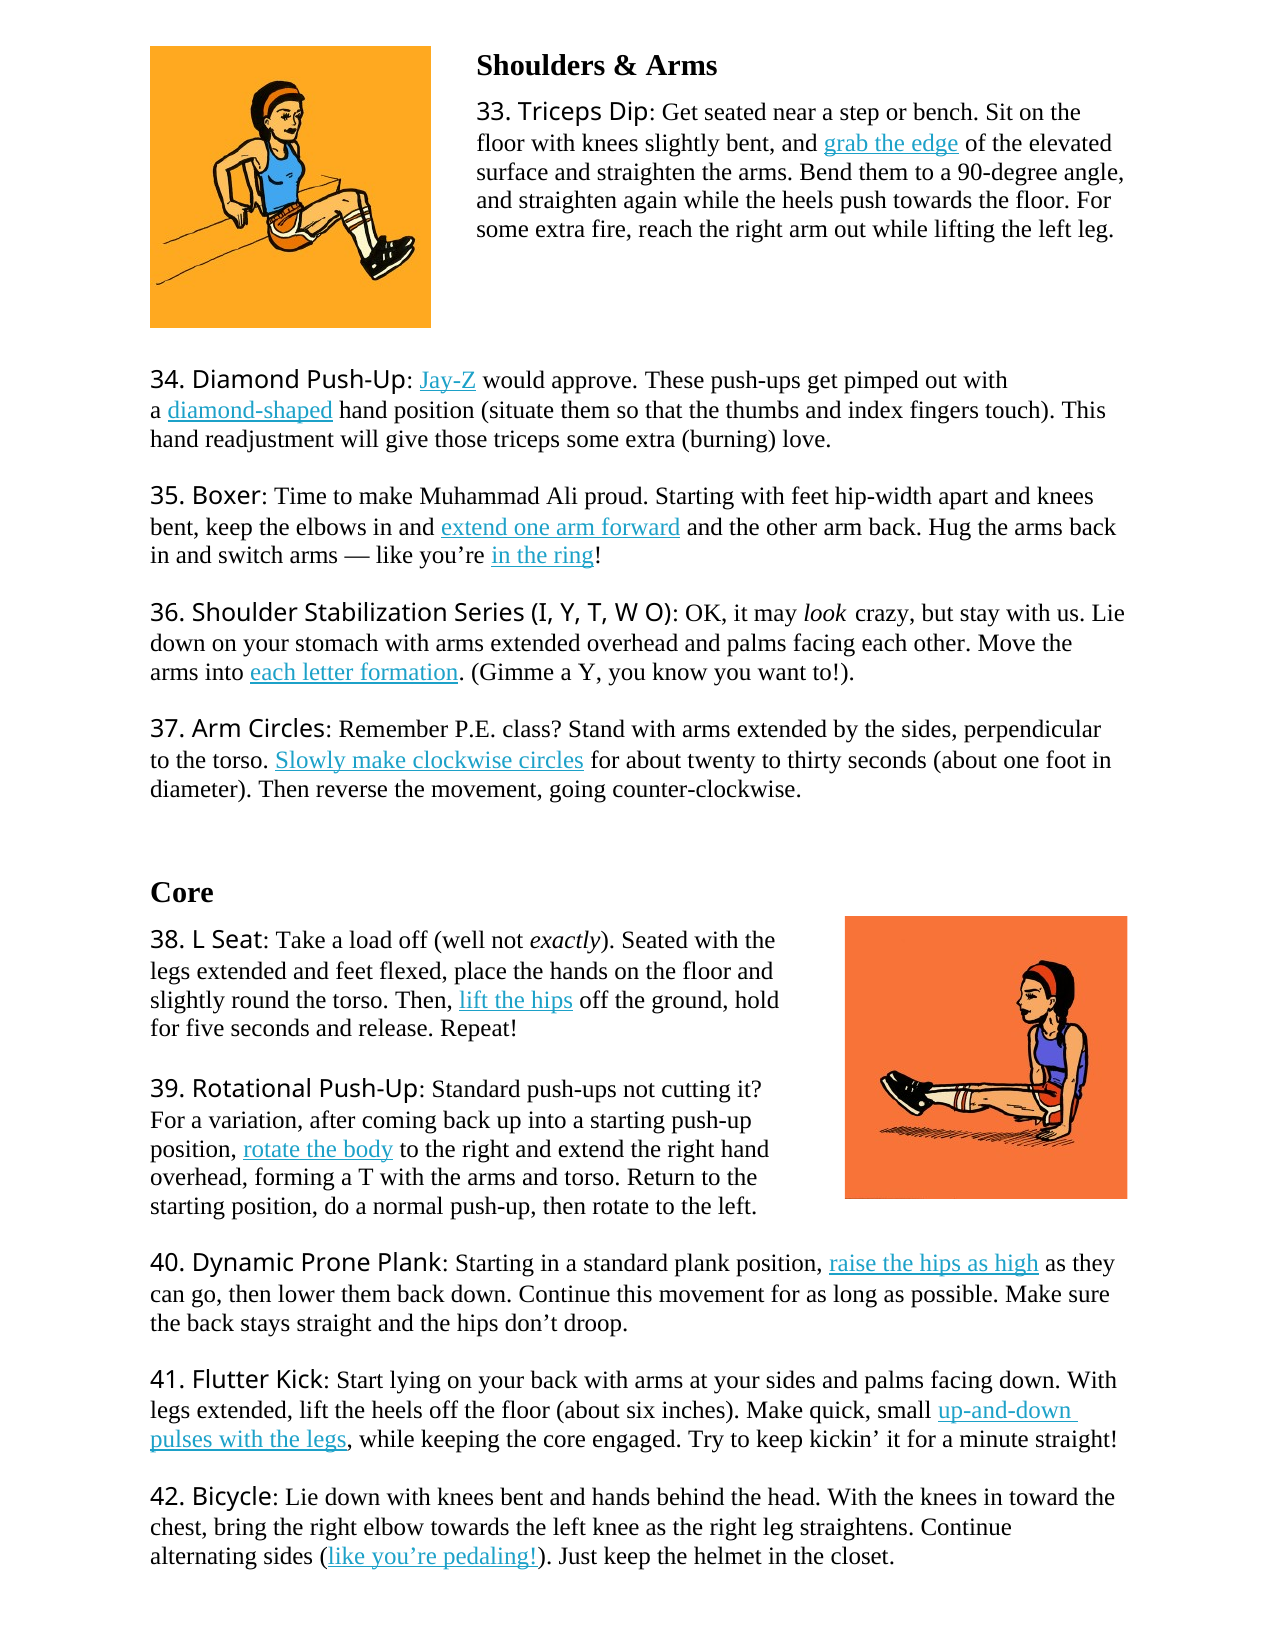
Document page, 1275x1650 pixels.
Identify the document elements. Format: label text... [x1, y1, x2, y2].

text 34. Diamond Push-Up: Jay-Z would approve. These push-ups get pimped out with a diamond-shaped hand position (situate them so that the thumbs and index fingers touch). This hand readjustment will give those triceps some extra (burning) love. [150, 361, 1125, 453]
picture [844, 916, 1128, 1199]
text 36. Shoulder Stabilization Series (I, Y, T, W O): OK, it may look crazy, but stay with us. Lie down on your stomach with arms extended overhead and palms facing each other. Move the arms into each letter formation. (Gimme a Y, you know you want to!). [150, 594, 1125, 686]
subtitle Shoulders & Arms [431, 47, 1125, 82]
text 41. Flutter Kick: Start lying on your back with arms at your sides and palms facing down. With legs extended, lift the heels off the floor (about six inches). Make quick, small up-and-down pulses with the legs, while keeping the core engaged. Try to keep kickin’ it for a minute straight! [150, 1362, 1125, 1453]
text 42. Bicycle: Lie down with knees bent and hands behind the head. With the knees in toward the chest, bring the right elbow towards the left knee as the right leg straightens. Continue alternating sides (like you’re pedaling!). Just keep the helmet in the closet. [150, 1478, 1125, 1570]
text 33. Triceps Dip: Get seated near a step or bench. Sit on the floor with knees slightly bent, and grab the edge of the elevated surface and straighten the arms. Bend them to a 90-degree angle, and straighten again while the heels push towards the floor. For some extra fire, reach the right arm out while lifting the left leg. [431, 94, 1125, 243]
text 40. Dynamic Prone Plank: Starting in a standard plank position, raise the hips as high as they can go, then lower them back down. Continue this movement for as long as possible. Make sure the back stays straight and the hips don’t droop. [150, 1245, 1125, 1337]
text 38. L Seat: Take a load off (well not exactly). Seated with the legs extended and feet flexed, place the hands on the floor and slightly round the torso. Then, lift the hips off the ground, hold for five seconds and release. Repeat! [150, 922, 844, 1042]
text 39. Rotational Push-Up: Standard push-ups not cutting it? For a variation, after coming back up into a starting push-up position, rotate the body to the right and extend the right hand overhead, forming a T with the arms and torso. Return to the starting position, do a normal push-up, then rotate to the left. [150, 1071, 1125, 1220]
picture [150, 46, 431, 328]
text 37. Arm Circles: Remember P.E. class? Stand with arms extended by the sides, perpendicular to the torso. Slowly make clockwise circles for about twenty to thirty seconds (about one foot in diameter). Then reverse the movement, going counter-clockwise. [150, 711, 1125, 802]
text 35. Boxer: Time to make Muhammad Ali proud. Starting with feet hip-width apart and knees bent, keep the elbows in and extend one arm forward and the other arm back. Hug the arms back in and switch arms — like you’re in the ring! [150, 478, 1125, 569]
subtitle Core [150, 875, 1125, 909]
